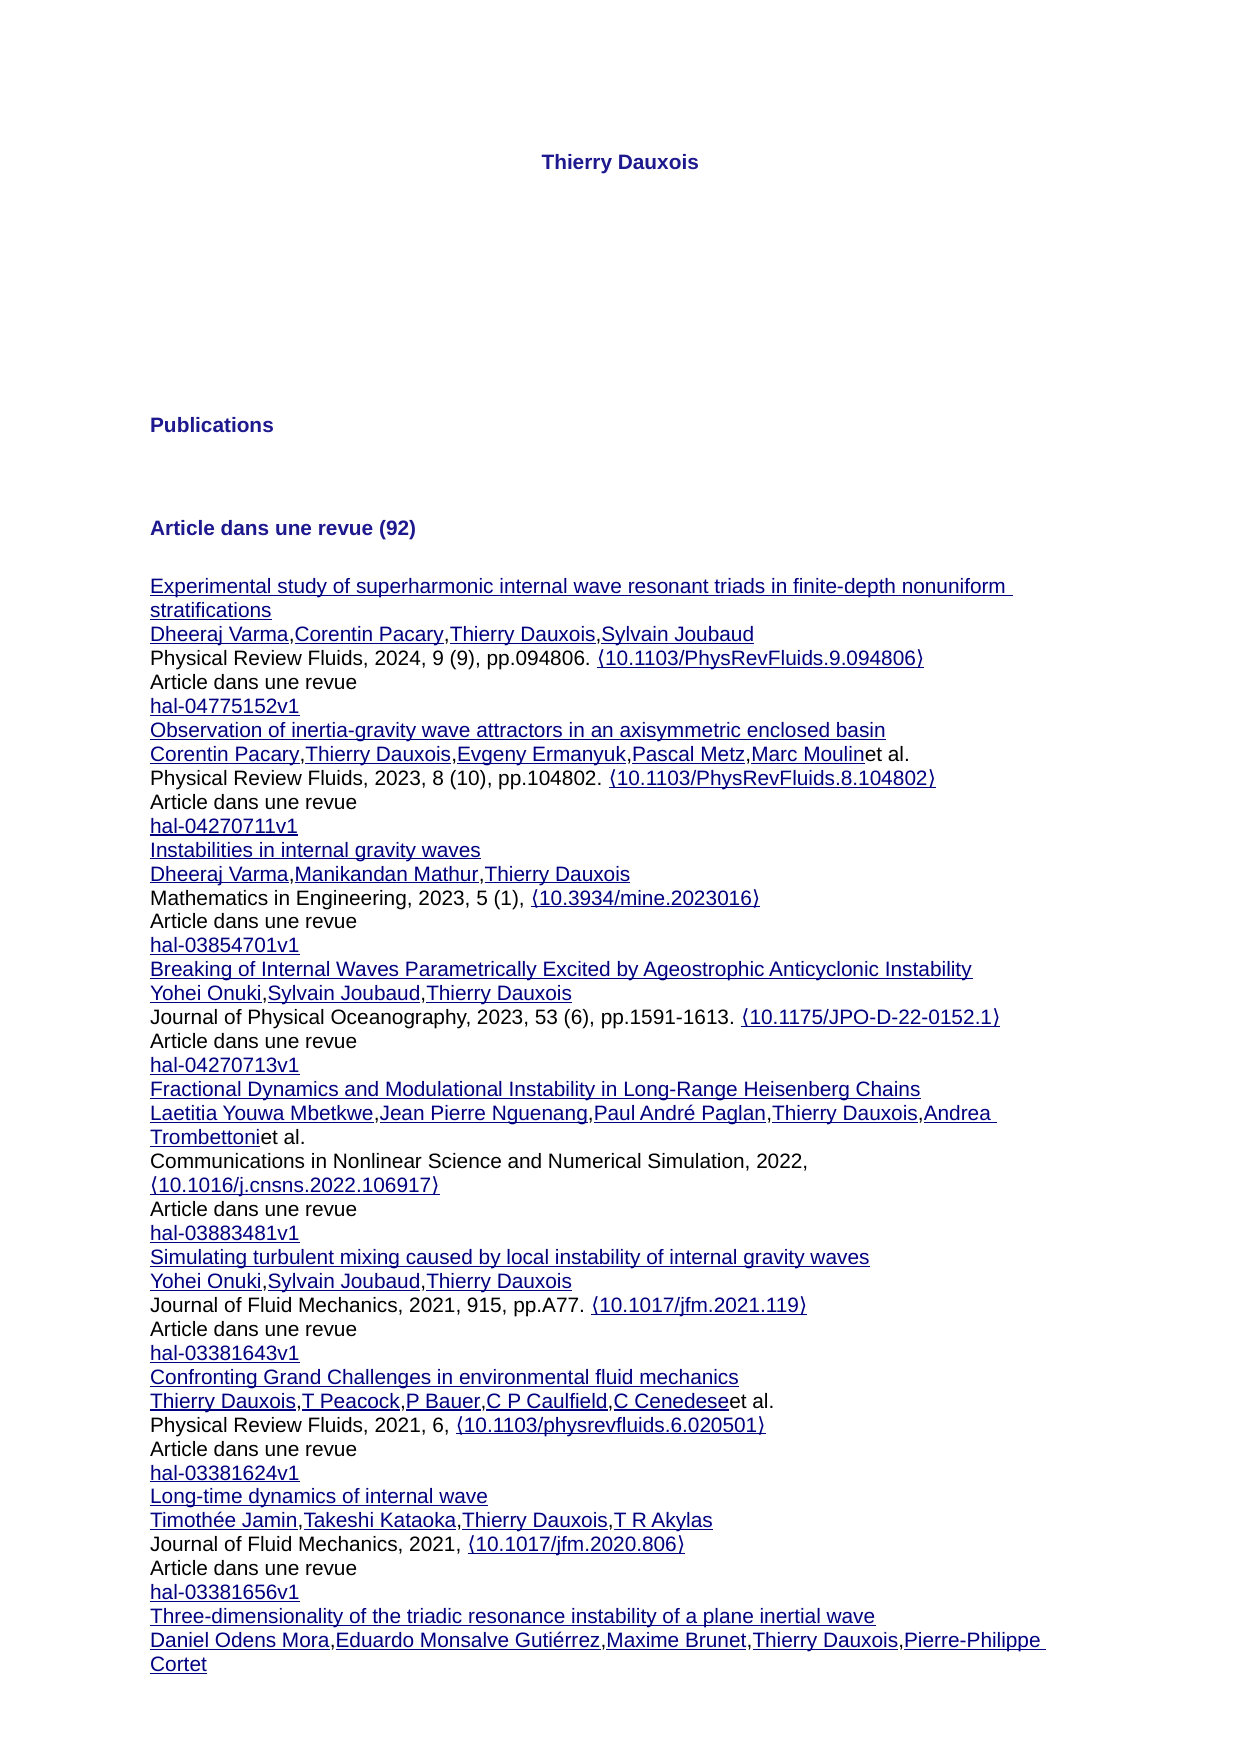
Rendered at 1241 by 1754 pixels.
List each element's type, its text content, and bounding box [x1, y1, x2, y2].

table_cell Instabilities in internal gravity waves Dheeraj Varma,Manikandan Mathur,Thierry Dauxois Mathematics in Engineering, 2023, 5 (1), ⟨10.3934/mine.2023016⟩ Article dans une revue hal-03854701v1 [150, 838, 1090, 957]
table_cell Observation of inertia-gravity wave attractors in an axisymmetric enclosed basin Corentin Pacary,Thierry Dauxois,Evgeny Ermanyuk,Pascal Metz,Marc Moulinet al. Physical Review Fluids, 2023, 8 (10), pp.104802. ⟨10.1103/PhysRevFluids.8.104802⟩ Article dans une revue hal-04270711v1 [150, 718, 1090, 837]
subtitle Thierry Dauxois [150, 150, 1090, 174]
subtitle Article dans une revue (92) [150, 516, 1090, 539]
table_cell Three-dimensionality of the triadic resonance instability of a plane inertial wave Daniel Odens Mora,Eduardo Monsalve Gutiérrez,Maxime Brunet,Thierry Dauxois,Pierre-Philippe Cortet [150, 1604, 1090, 1676]
table_cell Simulating turbulent mixing caused by local instability of internal gravity waves Yohei Onuki,Sylvain Joubaud,Thierry Dauxois Journal of Fluid Mechanics, 2021, 915, pp.A77. ⟨10.1017/jfm.2021.119⟩ Article dans une revue hal-03381643v1 [150, 1245, 1090, 1364]
table_cell Fractional Dynamics and Modulational Instability in Long-Range Heisenberg Chains Laetitia Youwa Mbetkwe,Jean Pierre Nguenang,Paul André Paglan,Thierry Dauxois,Andrea Trombettoniet al. Communications in Nonlinear Science and Numerical Simulation, 2022, ⟨10.1016/j.cnsns.2022.106917⟩ Article dans une revue hal-03883481v1 [150, 1077, 1090, 1245]
table_cell Breaking of Internal Waves Parametrically Excited by Ageostrophic Anticyclonic Instability Yohei Onuki,Sylvain Joubaud,Thierry Dauxois Journal of Physical Oceanography, 2023, 53 (6), pp.1591-1613. ⟨10.1175/JPO-D-22-0152.1⟩ Article dans une revue hal-04270713v1 [150, 957, 1090, 1077]
subtitle Publications [150, 412, 1090, 436]
table_cell Long-time dynamics of internal wave Timothée Jamin,Takeshi Kataoka,Thierry Dauxois,T R Akylas Journal of Fluid Mechanics, 2021, ⟨10.1017/jfm.2020.806⟩ Article dans une revue hal-03381656v1 [150, 1484, 1090, 1604]
table_cell Confronting Grand Challenges in environmental fluid mechanics Thierry Dauxois,T Peacock,P Bauer,C P Caulfield,C Cenedeseet al. Physical Review Fluids, 2021, 6, ⟨10.1103/physrevfluids.6.020501⟩ Article dans une revue hal-03381624v1 [150, 1365, 1090, 1484]
table_header Experimental study of superharmonic internal wave resonant triads in finite-depth nonuniform stratifications Dheeraj Varma,Corentin Pacary,Thierry Dauxois,Sylvain Joubaud Physical Review Fluids, 2024, 9 (9), pp.094806. ⟨10.1103/PhysRevFluids.9.094806⟩ Article dans une revue hal-04775152v1 [150, 574, 1090, 718]
